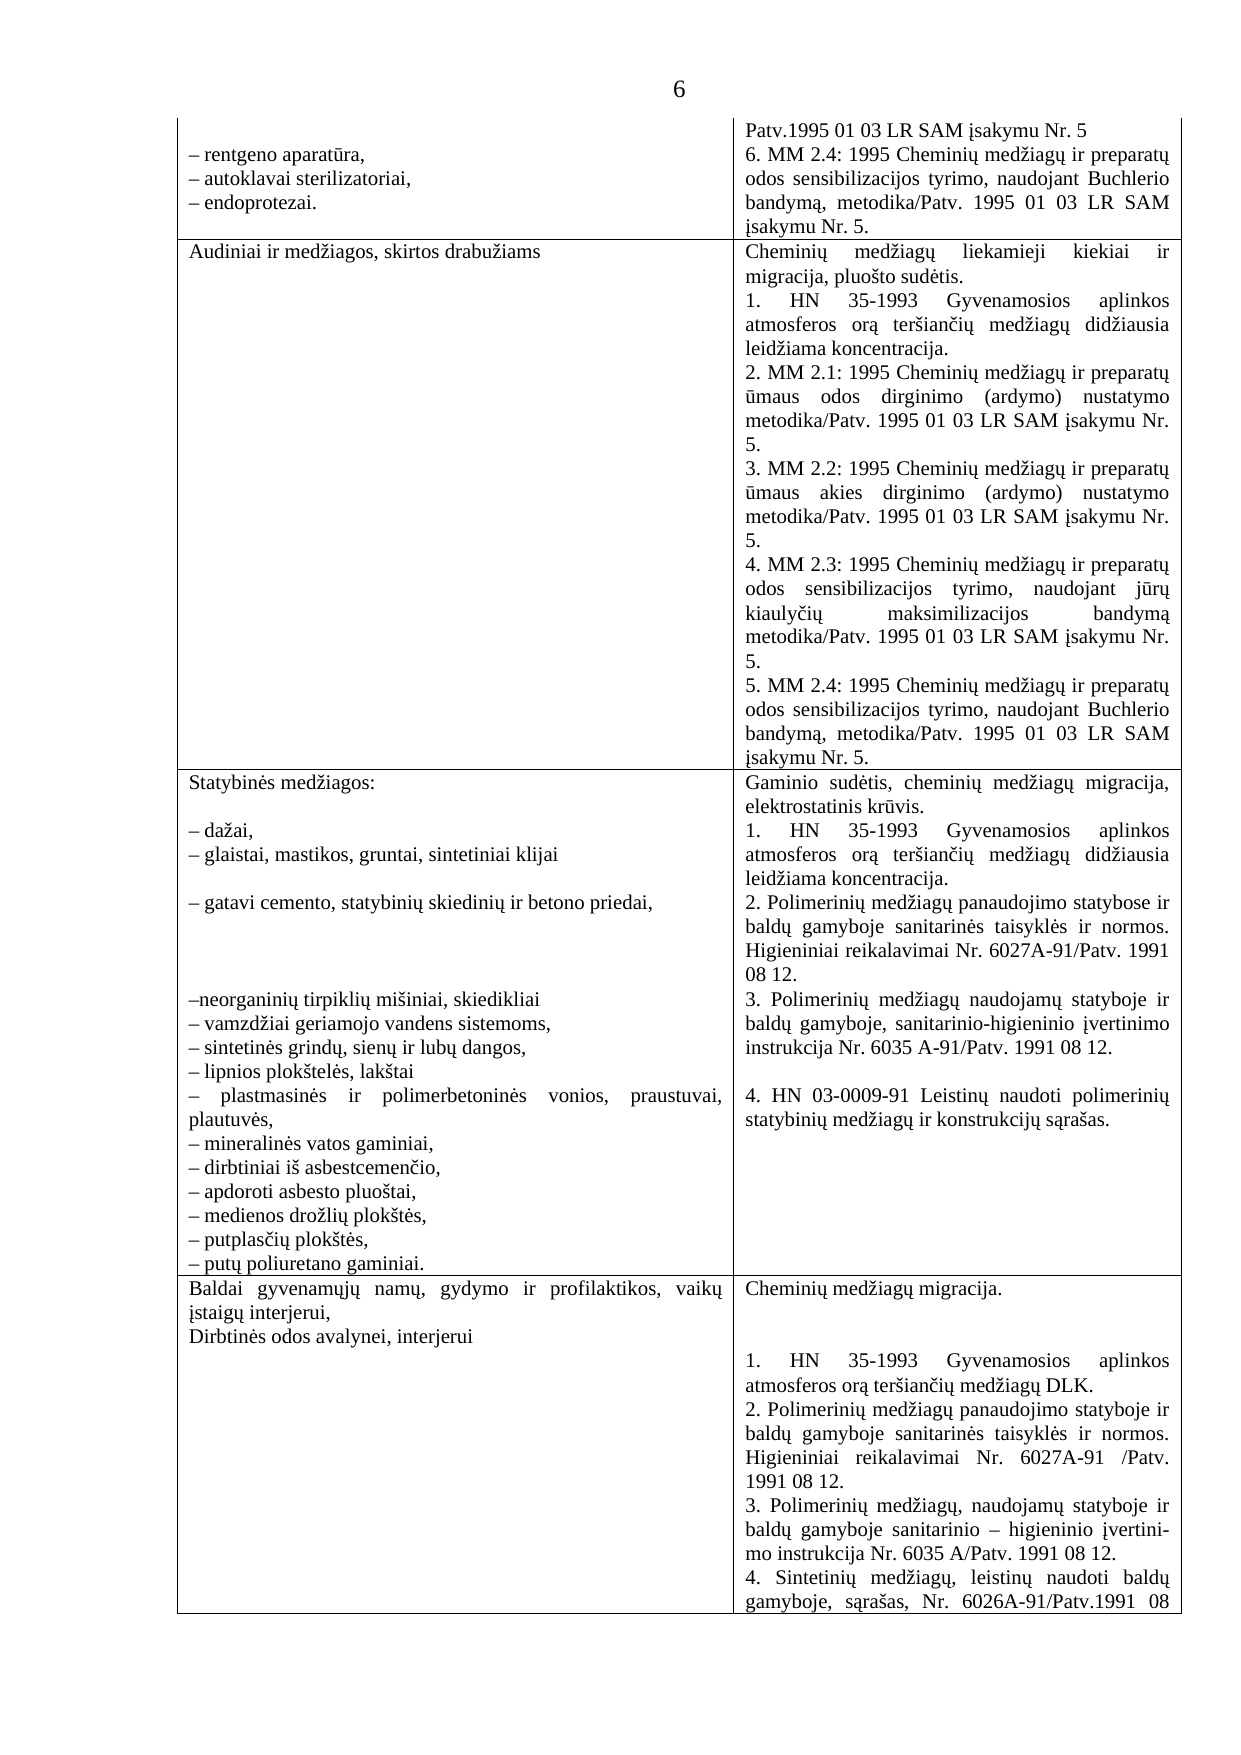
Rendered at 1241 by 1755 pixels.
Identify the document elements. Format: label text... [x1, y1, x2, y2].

table_cell 3. Polimerinių medžiagų naudojamų statyboje ir baldų gamyboje, sanitarinio-higieninio įvertinimo instrukcija Nr. 6035 A-91/Patv. 1991 08 12. [734, 986, 1181, 1083]
table_cell Cheminių medžiagų liekamieji kiekiai ir migracija, pluošto sudėtis. [734, 240, 1181, 288]
table_cell [178, 360, 733, 456]
table_cell [178, 288, 733, 360]
table_cell [178, 1349, 733, 1397]
table_cell 2. MM 2.1: 1995 Cheminių medžiagų ir preparatų ūmaus odos dirginimo (ardymo) nustatymo metodika/Patv. 1995 01 03 LR SAM įsakymu Nr. 5. [734, 360, 1181, 456]
table_cell Patv.1995 01 03 LR SAM įsakymu Nr. 5 [734, 118, 1181, 142]
table_cell 1. HN 35-1993 Gyvenamosios aplinkos atmosferos orą teršiančių medžiagų DLK. [734, 1349, 1181, 1397]
table_cell [178, 1565, 733, 1613]
table_cell 4. Sintetinių medžiagų, leistinų naudoti baldų gamyboje, sąrašas, Nr. 6026A-91/Patv.1991 08 [734, 1565, 1181, 1613]
table_cell Statybinės medžiagos: [178, 770, 733, 818]
table_cell [178, 118, 733, 142]
table_cell 1. HN 35-1993 Gyvenamosios aplinkos atmosferos orą teršiančių medžiagų didžiausia leidžiama koncentracija. [734, 288, 1181, 360]
table_cell – plastmasinės ir polimerbetoninės vonios, praustuvai, plautuvės, – mineralinės vatos gaminiai, – dirbtiniai iš asbestcemenčio, – apdoroti asbesto pluoštai, – medienos drožlių plokštės, – putplasčių plokštės, – putų poliuretano gaminiai. [178, 1083, 733, 1275]
table_cell [178, 456, 733, 552]
table_cell 5. MM 2.4: 1995 Cheminių medžiagų ir preparatų odos sensibilizacijos tyrimo, naudojant Buchlerio bandymą, metodika/Patv. 1995 01 03 LR SAM įsakymu Nr. 5. [734, 673, 1181, 769]
table_cell 3. MM 2.2: 1995 Cheminių medžiagų ir preparatų ūmaus akies dirginimo (ardymo) nustatymo metodika/Patv. 1995 01 03 LR SAM įsakymu Nr. 5. [734, 456, 1181, 552]
table_cell 4. HN 03-0009-91 Leistinų naudoti polimerinių statybinių medžiagų ir konstrukcijų sąrašas. [734, 1083, 1181, 1275]
table_cell 3. Polimerinių medžiagų, naudojamų statyboje ir baldų gamyboje sanitarinio – higieninio įvertini- mo instrukcija Nr. 6035 A/Patv. 1991 08 12. [734, 1493, 1181, 1565]
table_cell [178, 673, 733, 769]
table_cell Cheminių medžiagų migracija. [734, 1276, 1181, 1348]
table_cell 4. MM 2.3: 1995 Cheminių medžiagų ir preparatų odos sensibilizacijos tyrimo, naudojant jūrų kiaulyčių maksimilizacijos bandymą metodika/Patv. 1995 01 03 LR SAM įsakymu Nr. 5. [734, 552, 1181, 673]
table_cell [178, 1493, 733, 1565]
table_cell 2. Polimerinių medžiagų panaudojimo statyboje ir baldų gamyboje sanitarinės taisyklės ir normos. Higieniniai reikalavimai Nr. 6027A-91 /Patv. 1991 08 12. [734, 1397, 1181, 1493]
table_cell 2. Polimerinių medžiagų panaudojimo statybose ir baldų gamyboje sanitarinės taisyklės ir normos. Higieniniai reikalavimai Nr. 6027A-91/Patv. 1991 08 12. [734, 890, 1181, 986]
table_cell –neorganinių tirpiklių mišiniai, skiedikliai – vamzdžiai geriamojo vandens sistemoms, – sintetinės grindų, sienų ir lubų dangos, – lipnios plokštelės, lakštai [178, 986, 733, 1083]
table_cell [178, 1397, 733, 1493]
table_cell [178, 552, 733, 673]
table_cell – dažai, – glaistai, mastikos, gruntai, sintetiniai klijai [178, 818, 733, 890]
table_cell 1. HN 35-1993 Gyvenamosios aplinkos atmosferos orą teršiančių medžiagų didžiausia leidžiama koncentracija. [734, 818, 1181, 890]
table_cell – gatavi cemento, statybinių skiedinių ir betono priedai, [178, 890, 733, 986]
table_cell Audiniai ir medžiagos, skirtos drabužiams [178, 240, 733, 288]
table_cell Baldai gyvenamųjų namų, gydymo ir profilaktikos, vaikų įstaigų interjerui, Dirbtinės odos avalynei, interjerui [178, 1276, 733, 1348]
table_cell – rentgeno aparatūra, – autoklavai sterilizatoriai, – endoprotezai. [178, 142, 733, 238]
table_cell 6. MM 2.4: 1995 Cheminių medžiagų ir preparatų odos sensibilizacijos tyrimo, naudojant Buchlerio bandymą, metodika/Patv. 1995 01 03 LR SAM įsakymu Nr. 5. [734, 142, 1181, 238]
table_cell Gaminio sudėtis, cheminių medžiagų migracija, elektrostatinis krūvis. [734, 770, 1181, 818]
